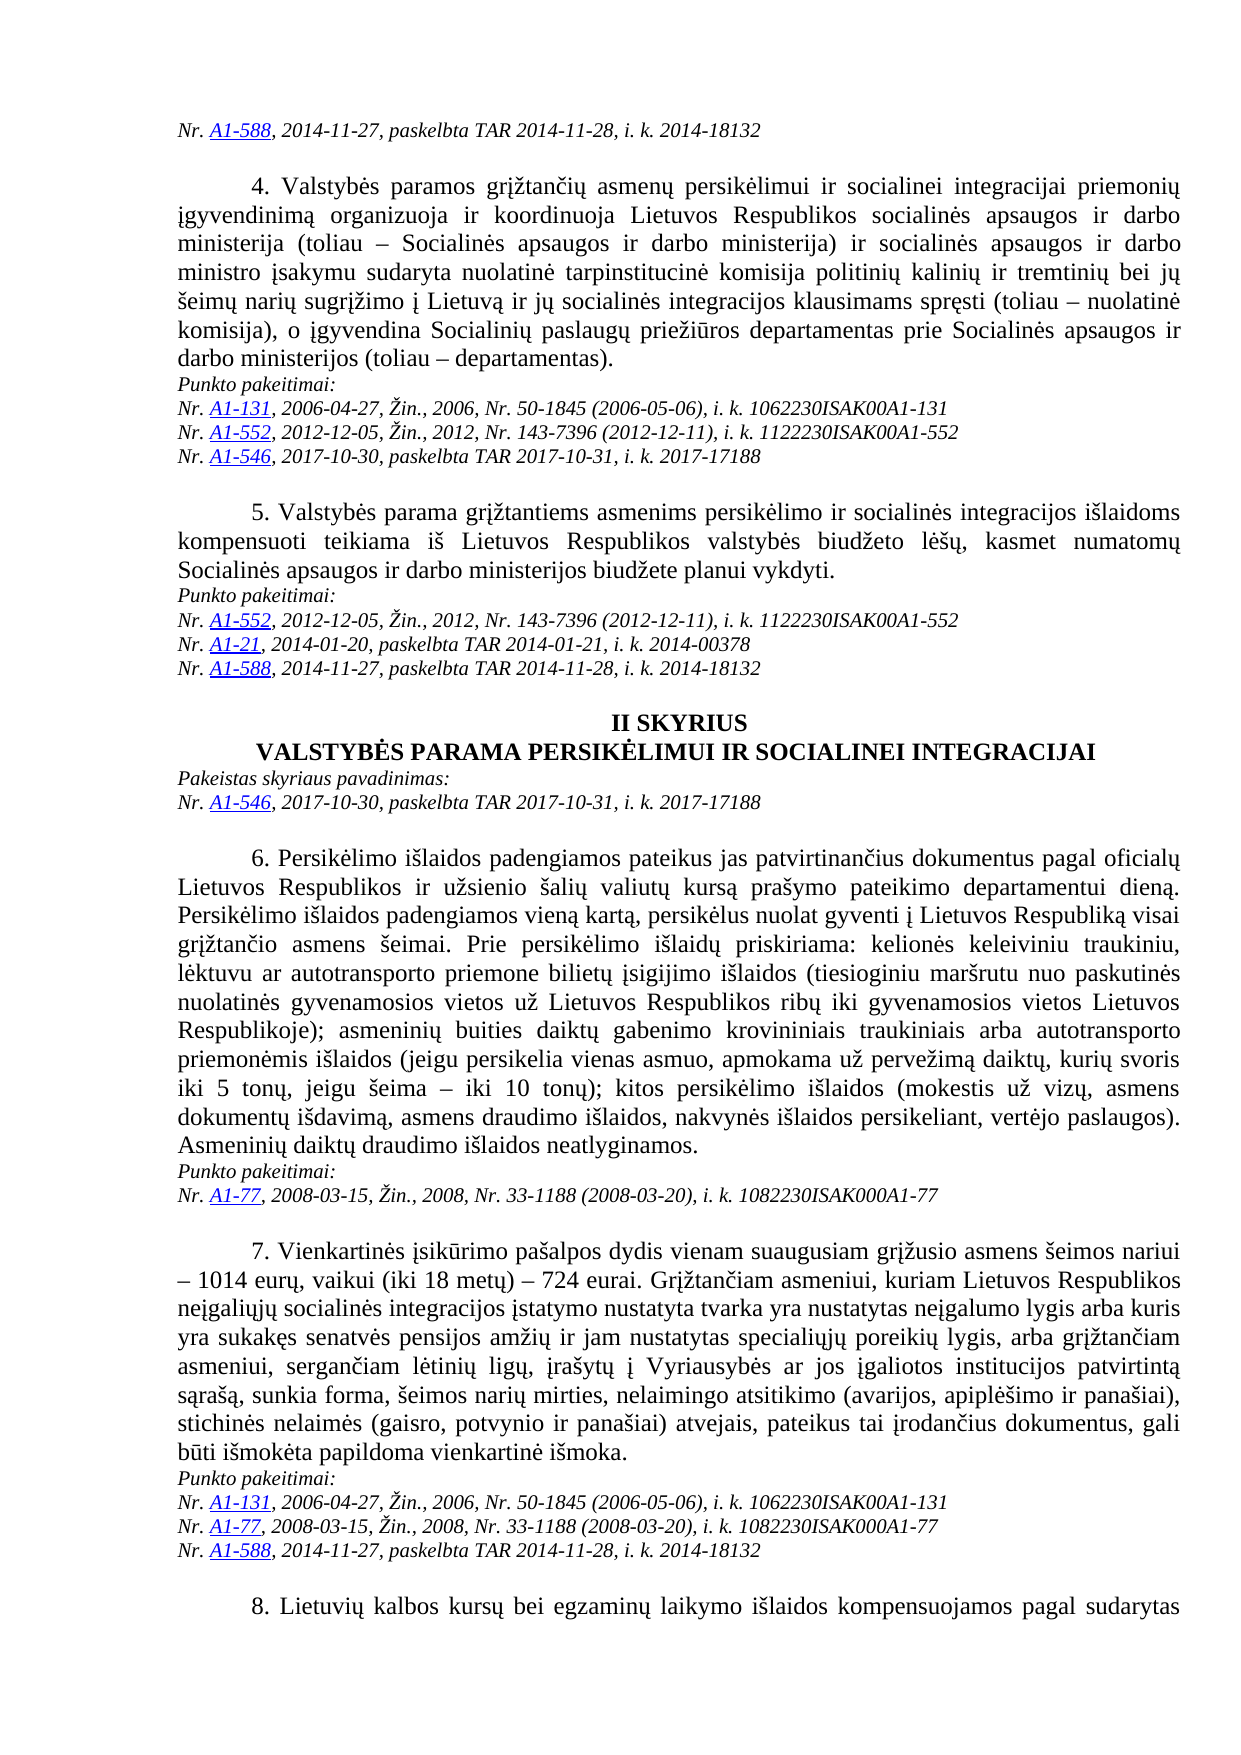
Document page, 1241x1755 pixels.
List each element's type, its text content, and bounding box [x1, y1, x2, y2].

text Nr. A1-21, 2014-01-20, paskelbta TAR 2014-01-21, i. k. 2014-00378 [177, 632, 1181, 656]
text Nr. A1-546, 2017-10-30, paskelbta TAR 2017-10-31, i. k. 2017-17188 [177, 790, 1181, 814]
text Nr. A1-546, 2017-10-30, paskelbta TAR 2017-10-31, i. k. 2017-17188 [177, 444, 1181, 468]
text VALSTYBĖS PARAMA PERSIKĖLIMUI IR SOCIALINEI INTEGRACIJAI [177, 737, 1181, 766]
text 4. Valstybės paramos grįžtančių asmenų persikėlimui ir socialinei integracijai priemonių įgyvendinimą organizuoja ir koordinuoja Lietuvos Respublikos socialinės apsaugos ir darbo ministerija (toliau – Socialinės apsaugos ir darbo ministerija) ir socialinės apsaugos ir darbo ministro įsakymu sudaryta nuolatinė tarpinstitucinė komisija politinių kalinių ir tremtinių bei jų šeimų narių sugrįžimo į Lietuvą ir jų socialinės integracijos klausimams spręsti (toliau – nuolatinė komisija), o įgyvendina Socialinių paslaugų priežiūros departamentas prie Socialinės apsaugos ir darbo ministerijos (toliau – departamentas). [177, 171, 1181, 372]
text Nr. A1-131, 2006-04-27, Žin., 2006, Nr. 50-1845 (2006-05-06), i. k. 1062230ISAK00A1-131 [177, 396, 1181, 420]
text Punkto pakeitimai: [177, 583, 1181, 607]
text 7. Vienkartinės įsikūrimo pašalpos dydis vienam suaugusiam grįžusio asmens šeimos nariui – 1014 eurų, vaikui (iki 18 metų) – 724 eurai. Grįžtančiam asmeniui, kuriam Lietuvos Respublikos neįgaliųjų socialinės integracijos įstatymo nustatyta tvarka yra nustatytas neįgalumo lygis arba kuris yra sukakęs senatvės pensijos amžių ir jam nustatytas specialiųjų poreikių lygis, arba grįžtančiam asmeniui, sergančiam lėtinių ligų, įrašytų į Vyriausybės ar jos įgaliotos institucijos patvirtintą sąrašą, sunkia forma, šeimos narių mirties, nelaimingo atsitikimo (avarijos, apiplėšimo ir panašiai), stichinės nelaimės (gaisro, potvynio ir panašiai) atvejais, pateikus tai įrodančius dokumentus, gali būti išmokėta papildoma vienkartinė išmoka. [177, 1236, 1181, 1466]
text 5. Valstybės parama grįžtantiems asmenims persikėlimo ir socialinės integracijos išlaidoms kompensuoti teikiama iš Lietuvos Respublikos valstybės biudžeto lėšų, kasmet numatomų Socialinės apsaugos ir darbo ministerijos biudžete planui vykdyti. [177, 497, 1181, 583]
text Nr. A1-588, 2014-11-27, paskelbta TAR 2014-11-28, i. k. 2014-18132 [177, 118, 1181, 142]
text Punkto pakeitimai: [177, 1466, 1181, 1490]
text Nr. A1-77, 2008-03-15, Žin., 2008, Nr. 33-1188 (2008-03-20), i. k. 1082230ISAK000A1-77 [177, 1183, 1181, 1207]
text Nr. A1-588, 2014-11-27, paskelbta TAR 2014-11-28, i. k. 2014-18132 [177, 656, 1181, 680]
text 8. Lietuvių kalbos kursų bei egzaminų laikymo išlaidos kompensuojamos pagal sudarytas [177, 1591, 1181, 1620]
text Nr. A1-131, 2006-04-27, Žin., 2006, Nr. 50-1845 (2006-05-06), i. k. 1062230ISAK00A1-131 [177, 1490, 1181, 1514]
text Nr. A1-552, 2012-12-05, Žin., 2012, Nr. 143-7396 (2012-12-11), i. k. 1122230ISAK00A1-552 [177, 420, 1181, 444]
text Nr. A1-588, 2014-11-27, paskelbta TAR 2014-11-28, i. k. 2014-18132 [177, 1538, 1181, 1562]
text 6. Persikėlimo išlaidos padengiamos pateikus jas patvirtinančius dokumentus pagal oficialų Lietuvos Respublikos ir užsienio šalių valiutų kursą prašymo pateikimo departamentui dieną. Persikėlimo išlaidos padengiamos vieną kartą, persikėlus nuolat gyventi į Lietuvos Respubliką visai grįžtančio asmens šeimai. Prie persikėlimo išlaidų priskiriama: kelionės keleiviniu traukiniu, lėktuvu ar autotransporto priemone bilietų įsigijimo išlaidos (tiesioginiu maršrutu nuo paskutinės nuolatinės gyvenamosios vietos už Lietuvos Respublikos ribų iki gyvenamosios vietos Lietuvos Respublikoje); asmeninių buities daiktų gabenimo krovininiais traukiniais arba autotransporto priemonėmis išlaidos (jeigu persikelia vienas asmuo, apmokama už pervežimą daiktų, kurių svoris iki 5 tonų, jeigu šeima – iki 10 tonų); kitos persikėlimo išlaidos (mokestis už vizų, asmens dokumentų išdavimą, asmens draudimo išlaidos, nakvynės išlaidos persikeliant, vertėjo paslaugos). Asmeninių daiktų draudimo išlaidos neatlyginamos. [177, 843, 1181, 1159]
text Nr. A1-77, 2008-03-15, Žin., 2008, Nr. 33-1188 (2008-03-20), i. k. 1082230ISAK000A1-77 [177, 1514, 1181, 1538]
text II skyrius [177, 708, 1181, 737]
text Pakeistas skyriaus pavadinimas: [177, 766, 1181, 790]
text Punkto pakeitimai: [177, 372, 1181, 396]
text Nr. A1-552, 2012-12-05, Žin., 2012, Nr. 143-7396 (2012-12-11), i. k. 1122230ISAK00A1-552 [177, 607, 1181, 632]
text Punkto pakeitimai: [177, 1159, 1181, 1183]
